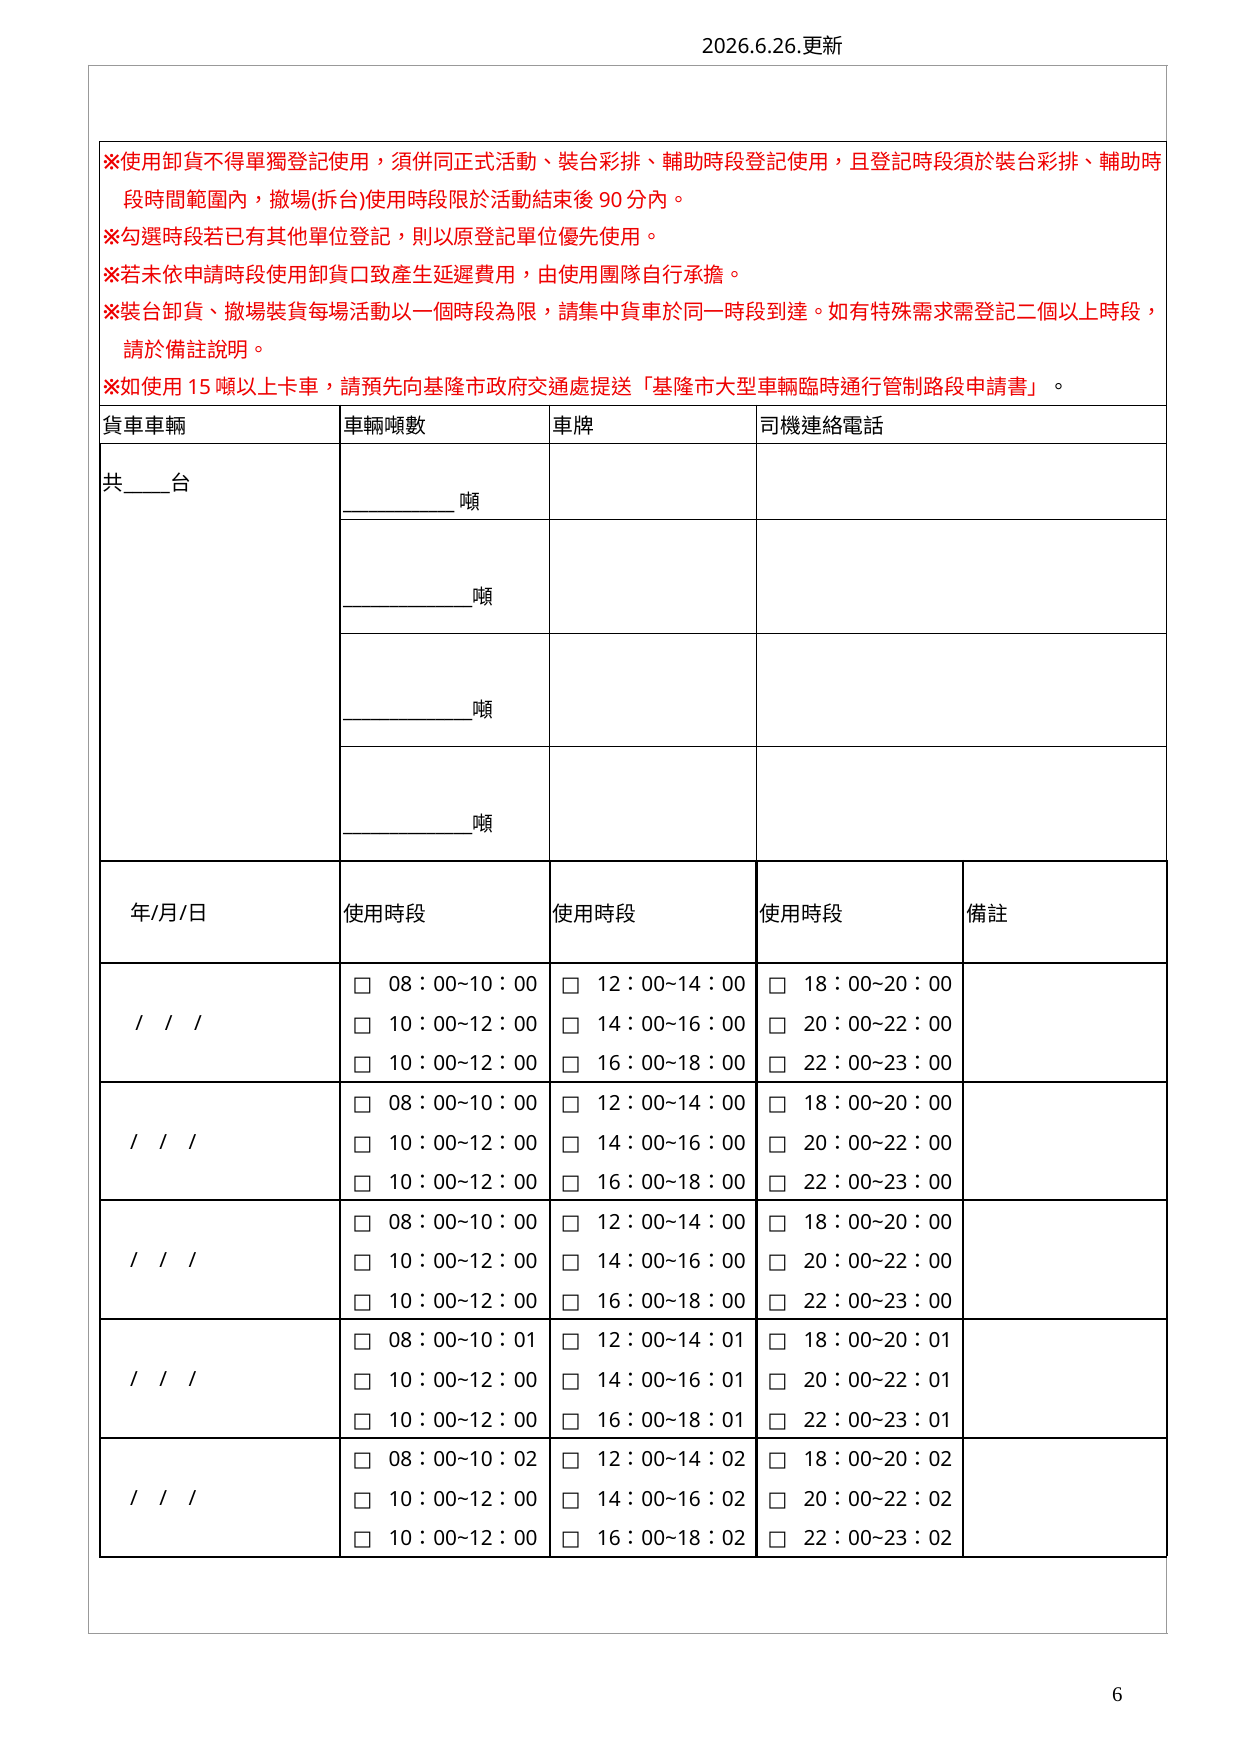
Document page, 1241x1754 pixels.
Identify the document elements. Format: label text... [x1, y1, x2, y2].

table_header [756, 66, 963, 141]
table_cell [89, 66, 1166, 1633]
table_cell □ 20：00~22：00 [758, 1239, 962, 1278]
table_cell / / / [101, 1201, 339, 1318]
table_cell □ 08：00~10：00 [341, 964, 549, 1001]
table_cell 備註 [964, 862, 1166, 962]
table_cell □ 14：00~16：02 [551, 1476, 755, 1516]
table_cell 年/月/日 [101, 862, 339, 962]
table_cell □ 20：00~22：00 [758, 1001, 962, 1041]
table_cell [964, 1320, 1166, 1437]
table_cell □ 10：00~12：00 [341, 1239, 549, 1278]
table_cell □ 10：00~12：00 [341, 1476, 549, 1516]
table_cell □ 16：00~18：00 [551, 1279, 755, 1318]
table_cell 車輛噸數 [341, 406, 549, 443]
table_cell □ 10：00~12：00 [341, 1358, 549, 1397]
table_cell □ 18：00~20：00 [758, 1201, 962, 1239]
table_cell □ 18：00~20：00 [758, 1083, 962, 1120]
table_cell □ 08：00~10：02 [341, 1439, 549, 1476]
table_cell [997, 634, 1166, 746]
table_cell □ 22：00~23：00 [758, 1041, 962, 1081]
table_cell □ 10：00~12：00 [341, 1160, 549, 1199]
table_cell [997, 747, 1166, 860]
table_cell [550, 520, 756, 633]
table_cell □ 18：00~20：01 [758, 1320, 962, 1358]
table_cell □ 08：00~10：00 [341, 1083, 549, 1120]
table_cell [757, 520, 997, 633]
table_cell [997, 406, 1166, 443]
table_cell □ 12：00~14：02 [551, 1439, 755, 1476]
table_cell [997, 444, 1166, 519]
table_cell □ 10：00~12：00 [341, 1397, 549, 1437]
table_cell □ 16：00~18：00 [551, 1041, 755, 1081]
table_cell □ 14：00~16：00 [551, 1120, 755, 1160]
table_cell [964, 1083, 1166, 1199]
table_cell □ 10：00~12：00 [341, 1279, 549, 1318]
table_cell [964, 1201, 1166, 1318]
table_cell 車牌 [550, 406, 756, 443]
table_header [100, 66, 756, 141]
table_cell □ 12：00~14：00 [551, 964, 755, 1001]
table_cell [550, 444, 756, 519]
table_cell [757, 747, 997, 860]
table_cell [101, 633, 339, 746]
table_cell □ 20：00~22：00 [758, 1120, 962, 1160]
table_cell [757, 634, 997, 746]
table_cell □ 14：00~16：00 [551, 1239, 755, 1278]
table_cell ______________噸 [341, 747, 549, 860]
table_cell □ 14：00~16：00 [551, 1001, 755, 1041]
table_cell / / / [101, 964, 339, 1081]
table_cell □ 14：00~16：01 [551, 1358, 755, 1397]
table_cell 使用時段 [341, 862, 549, 962]
table_cell / / / [101, 1320, 339, 1437]
table_cell [101, 746, 339, 860]
table_cell □ 10：00~12：00 [341, 1001, 549, 1041]
table_header [963, 66, 1166, 141]
table_cell ______________噸 [341, 634, 549, 746]
table_cell [757, 444, 997, 519]
table_cell □ 18：00~20：02 [758, 1439, 962, 1476]
table_cell 貨車車輛 [100, 406, 339, 443]
table_cell □ 20：00~22：01 [758, 1358, 962, 1397]
table_cell □ 22：00~23：00 [758, 1279, 962, 1318]
table_cell □ 12：00~14：00 [551, 1201, 755, 1239]
table_cell □ 18：00~20：00 [758, 964, 962, 1001]
table_cell □ 10：00~12：00 [341, 1516, 549, 1556]
table_cell [550, 747, 756, 860]
table_cell 使用時段 [551, 862, 755, 962]
table_cell □ 22：00~23：00 [758, 1160, 962, 1199]
table_cell 共_____台 [101, 444, 339, 519]
table_cell □ 16：00~18：00 [551, 1160, 755, 1199]
table_cell □ 08：00~10：00 [341, 1201, 549, 1239]
table_cell ______________噸 [341, 520, 549, 633]
table_cell [997, 520, 1166, 633]
table_cell □ 16：00~18：01 [551, 1397, 755, 1437]
table_cell □ 20：00~22：02 [758, 1476, 962, 1516]
table_cell □ 10：00~12：00 [341, 1120, 549, 1160]
table_cell □ 08：00~10：01 [341, 1320, 549, 1358]
table_cell / / / [101, 1439, 339, 1556]
table_cell □ 12：00~14：00 [551, 1083, 755, 1120]
table_cell _____________ 噸 [341, 444, 549, 519]
table_cell □ 12：00~14：01 [551, 1320, 755, 1358]
table_cell [550, 634, 756, 746]
table_cell ※使用卸貨不得單獨登記使用，須併同正式活動、裝台彩排、輔助時段登記使用，且登記時段須於裝台彩排、輔助時段時間範圍內，撤場(拆台)使用時段限於活動結束後90分內。 ※勾選時段若已有其他單位登記，則以原登記單位優先使用。 ※若未依申請時段使用卸貨口致產生延遲費用，由使用團隊自行承擔。 ※裝台卸貨、撤場裝貨每場活動以一個時段為限，請集中貨車於同一時段到達。如有特殊需求需登記二個以上時段，請於備註說明。 ※如使用15噸以上卡車，請預先向基隆市政府交通處提送「基隆市大型車輛臨時通行管制路段申請書」。 [100, 142, 1166, 404]
table_cell □ 22：00~23：01 [758, 1397, 962, 1437]
table_cell □ 22：00~23：02 [758, 1516, 962, 1556]
table_cell / / / [101, 1083, 339, 1199]
table_cell □ 16：00~18：02 [551, 1516, 755, 1556]
table_cell 司機連絡電話 [757, 406, 997, 443]
table_cell [964, 964, 1166, 1081]
table_cell □ 10：00~12：00 [341, 1041, 549, 1081]
table_cell [101, 519, 339, 633]
table_cell [964, 1439, 1166, 1556]
table_cell 使用時段 [758, 862, 962, 962]
